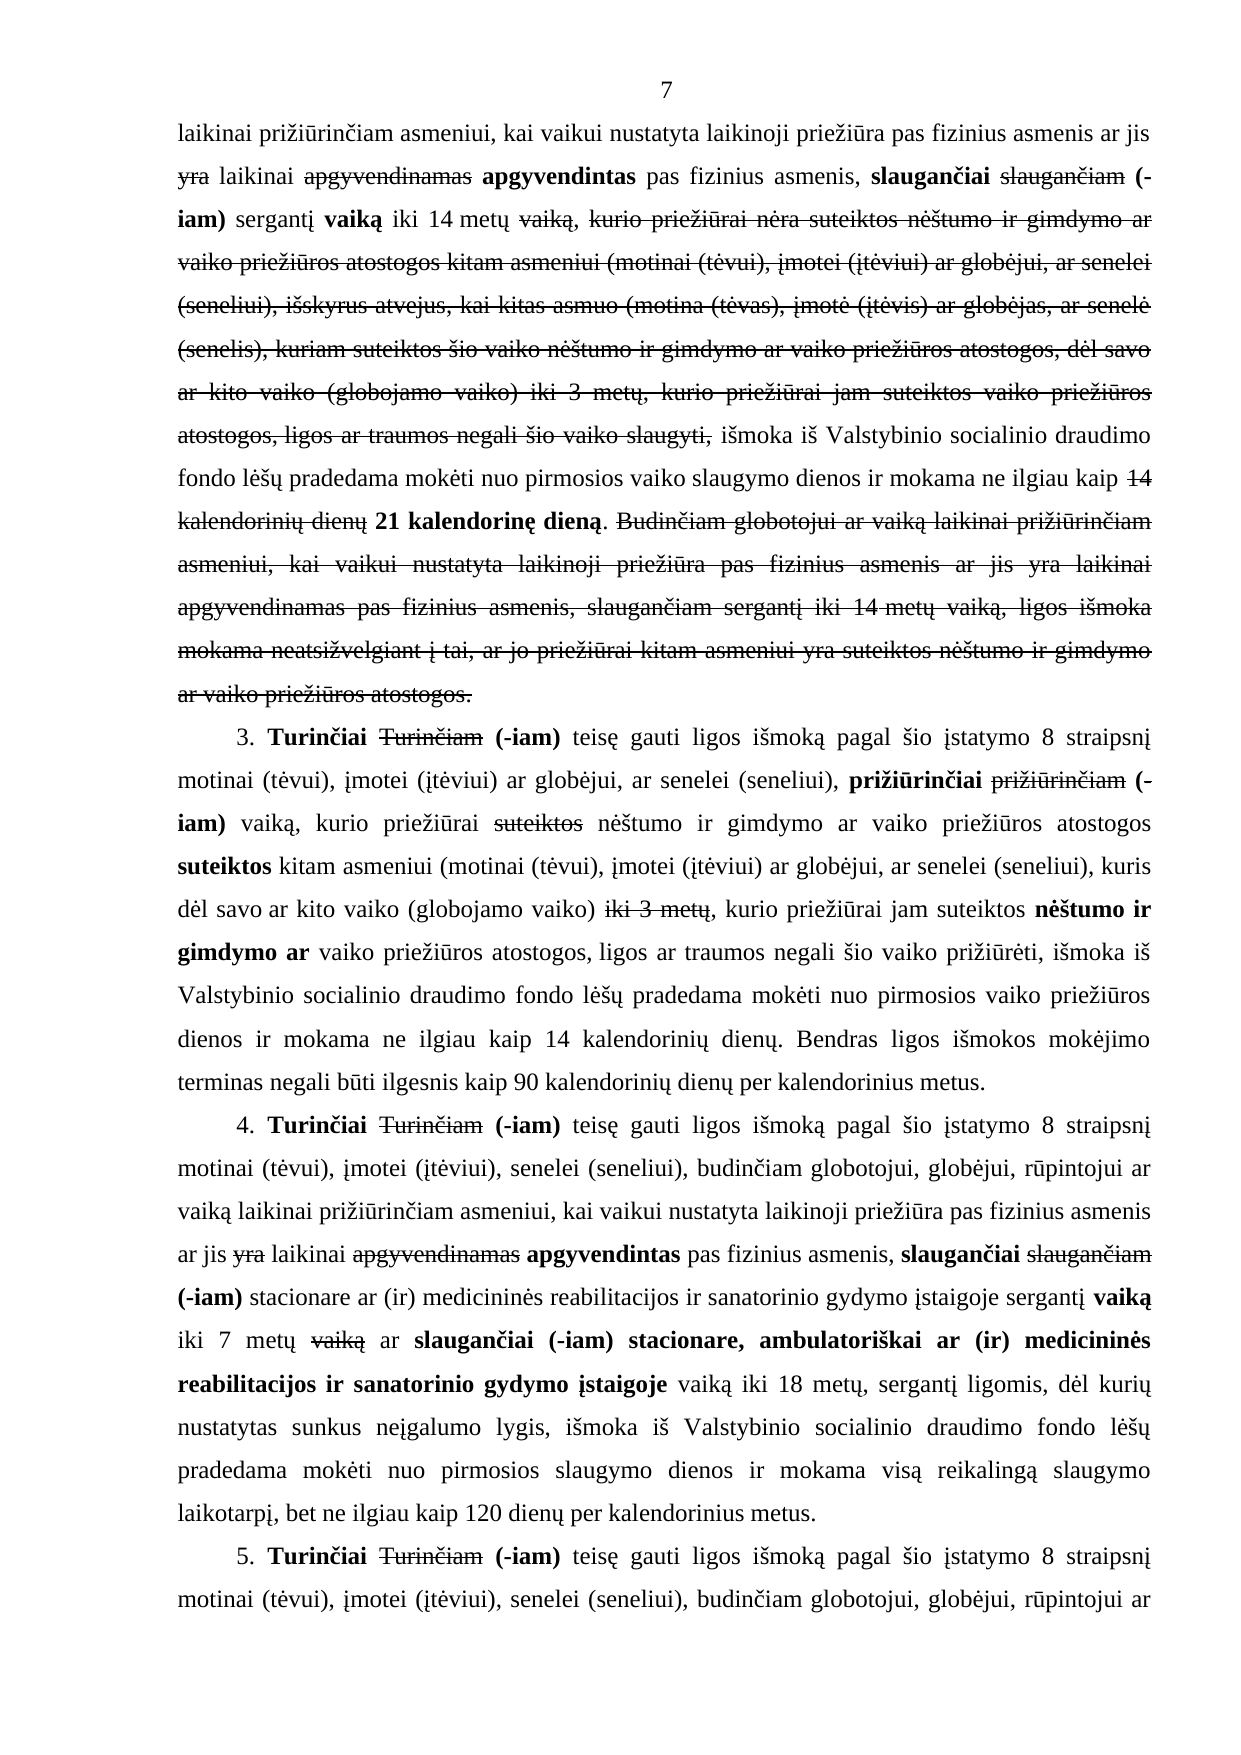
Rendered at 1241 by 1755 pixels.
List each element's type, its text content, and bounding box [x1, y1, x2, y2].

text 5. Turinčiai Turinčiam (-iam) teisę gauti ligos išmoką pagal šio įstatymo 8 straipsnį motinai (tėvui), įmotei (įtėviui), senelei (seneliui), budinčiam globotojui, globėjui, rūpintojui ar [177, 1541, 1152, 1613]
text 2. Turinčiai Turinčiam (-iam) teisę gauti ligos išmoką pagal šio įstatymo 8 straipsnį motinai (tėvui), įmotei (įtėviui), senelei (seneliui), budinčiam globotojui, globėjui ar vaiką laikinai prižiūrinčiam asmeniui, kai vaikui nustatyta laikinoji priežiūra pas fizinius asmenis ar jis yra laikinai apgyvendinamas apgyvendintas pas fizinius asmenis, slaugančiai slaugančiam (-iam) sergantį vaiką iki 14 metų vaiką, kurio priežiūrai nėra suteiktos nėštumo ir gimdymo ar vaiko priežiūros atostogos kitam asmeniui (motinai (tėvui), įmotei (įtėviui) ar globėjui, ar senelei (seneliui), išskyrus atvejus, kai kitas asmuo (motina (tėvas), įmotė (įtėvis) ar globėjas, ar senelė (senelis), kuriam suteiktos šio vaiko nėštumo ir gimdymo ar vaiko priežiūros atostogos, dėl savo ar kito vaiko (globojamo vaiko) iki 3 metų, kurio priežiūrai jam suteiktos vaiko priežiūros atostogos, ligos ar traumos negali šio vaiko slaugyti, išmoka iš Valstybinio socialinio draudimo fondo lėšų pradedama mokėti nuo pirmosios vaiko slaugymo dienos ir mokama ne ilgiau kaip 14 kalendorinių dienų 21 kalendorinę dieną. Budinčiam globotojui ar vaiką laikinai prižiūrinčiam asmeniui, kai vaikui nustatyta laikinoji priežiūra pas fizinius asmenis ar jis yra laikinai apgyvendinamas pas fizinius asmenis, slaugančiam sergantį iki 14 metų vaiką, ligos išmoka mokama neatsižvelgiant į tai, ar jo priežiūrai kitam asmeniui yra suteiktos nėštumo ir gimdymo ar vaiko priežiūros atostogos. [177, 652, 1152, 707]
text 2. Turinčiai Turinčiam (-iam) teisę gauti ligos išmoką pagal šio įstatymo 8 straipsnį motinai (tėvui), įmotei (įtėviui), senelei (seneliui), budinčiam globotojui, globėjui ar vaiką laikinai prižiūrinčiam asmeniui, kai vaikui nustatyta laikinoji priežiūra pas fizinius asmenis ar jis yra laikinai apgyvendinamas apgyvendintas pas fizinius asmenis, slaugančiai slaugančiam (-iam) sergantį vaiką iki 14 metų vaiką, kurio priežiūrai nėra suteiktos nėštumo ir gimdymo ar vaiko priežiūros atostogos kitam asmeniui (motinai (tėvui), įmotei (įtėviui) ar globėjui, ar senelei (seneliui), išskyrus atvejus, kai kitas asmuo (motina (tėvas), įmotė (įtėvis) ar globėjas, ar senelė (senelis), kuriam suteiktos šio vaiko nėštumo ir gimdymo ar vaiko priežiūros atostogos, dėl savo ar kito vaiko (globojamo vaiko) iki 3 metų, kurio priežiūrai jam suteiktos vaiko priežiūros atostogos, ligos ar traumos negali šio vaiko slaugyti, išmoka iš Valstybinio socialinio draudimo fondo lėšų pradedama mokėti nuo pirmosios vaiko slaugymo dienos ir mokama ne ilgiau kaip 14 kalendorinių dienų 21 kalendorinę dieną. Budinčiam globotojui ar vaiką laikinai prižiūrinčiam asmeniui, kai vaikui nustatyta laikinoji priežiūra pas fizinius asmenis ar jis yra laikinai apgyvendinamas pas fizinius asmenis, slaugančiam sergantį iki 14 metų vaiką, ligos išmoka mokama neatsižvelgiant į tai, ar jo priežiūrai kitam asmeniui yra suteiktos nėštumo ir gimdymo ar vaiko priežiūros atostogos. [177, 393, 1152, 565]
text 2. Turinčiai Turinčiam (-iam) teisę gauti ligos išmoką pagal šio įstatymo 8 straipsnį motinai (tėvui), įmotei (įtėviui), senelei (seneliui), budinčiam globotojui, globėjui ar vaiką laikinai prižiūrinčiam asmeniui, kai vaikui nustatyta laikinoji priežiūra pas fizinius asmenis ar jis yra laikinai apgyvendinamas apgyvendintas pas fizinius asmenis, slaugančiai slaugančiam (-iam) sergantį vaiką iki 14 metų vaiką, kurio priežiūrai nėra suteiktos nėštumo ir gimdymo ar vaiko priežiūros atostogos kitam asmeniui (motinai (tėvui), įmotei (įtėviui) ar globėjui, ar senelei (seneliui), išskyrus atvejus, kai kitas asmuo (motina (tėvas), įmotė (įtėvis) ar globėjas, ar senelė (senelis), kuriam suteiktos šio vaiko nėštumo ir gimdymo ar vaiko priežiūros atostogos, dėl savo ar kito vaiko (globojamo vaiko) iki 3 metų, kurio priežiūrai jam suteiktos vaiko priežiūros atostogos, ligos ar traumos negali šio vaiko slaugyti, išmoka iš Valstybinio socialinio draudimo fondo lėšų pradedama mokėti nuo pirmosios vaiko slaugymo dienos ir mokama ne ilgiau kaip 14 kalendorinių dienų 21 kalendorinę dieną. Budinčiam globotojui ar vaiką laikinai prižiūrinčiam asmeniui, kai vaikui nustatyta laikinoji priežiūra pas fizinius asmenis ar jis yra laikinai apgyvendinamas pas fizinius asmenis, slaugančiam sergantį iki 14 metų vaiką, ligos išmoka mokama neatsižvelgiant į tai, ar jo priežiūrai kitam asmeniui yra suteiktos nėštumo ir gimdymo ar vaiko priežiūros atostogos. [177, 264, 1152, 392]
text 4. Turinčiai Turinčiam (-iam) teisę gauti ligos išmoką pagal šio įstatymo 8 straipsnį motinai (tėvui), įmotei (įtėviui), senelei (seneliui), budinčiam globotojui, globėjui, rūpintojui ar vaiką laikinai prižiūrinčiam asmeniui, kai vaikui nustatyta laikinoji priežiūra pas fizinius asmenis ar jis yra laikinai apgyvendinamas apgyvendintas pas fizinius asmenis, slaugančiai slaugančiam (-iam) stacionare ar (ir) medicininės reabilitacijos ir sanatorinio gydymo įstaigoje sergantį vaiką iki 7 metų vaiką ar slaugančiai (-iam) stacionare, ambulatoriškai ar (ir) medicininės reabilitacijos ir sanatorinio gydymo įstaigoje vaiką iki 18 metų, sergantį ligomis, dėl kurių nustatytas sunkus neįgalumo lygis, išmoka iš Valstybinio socialinio draudimo fondo lėšų pradedama mokėti nuo pirmosios slaugymo dienos ir mokama visą reikalingą slaugymo laikotarpį, bet ne ilgiau kaip 120 dienų per kalendorinius metus. [177, 1110, 1152, 1527]
text 2. Turinčiai Turinčiam (-iam) teisę gauti ligos išmoką pagal šio įstatymo 8 straipsnį motinai (tėvui), įmotei (įtėviui), senelei (seneliui), budinčiam globotojui, globėjui ar vaiką laikinai prižiūrinčiam asmeniui, kai vaikui nustatyta laikinoji priežiūra pas fizinius asmenis ar jis yra laikinai apgyvendinamas apgyvendintas pas fizinius asmenis, slaugančiai slaugančiam (-iam) sergantį vaiką iki 14 metų vaiką, kurio priežiūrai nėra suteiktos nėštumo ir gimdymo ar vaiko priežiūros atostogos kitam asmeniui (motinai (tėvui), įmotei (įtėviui) ar globėjui, ar senelei (seneliui), išskyrus atvejus, kai kitas asmuo (motina (tėvas), įmotė (įtėvis) ar globėjas, ar senelė (senelis), kuriam suteiktos šio vaiko nėštumo ir gimdymo ar vaiko priežiūros atostogos, dėl savo ar kito vaiko (globojamo vaiko) iki 3 metų, kurio priežiūrai jam suteiktos vaiko priežiūros atostogos, ligos ar traumos negali šio vaiko slaugyti, išmoka iš Valstybinio socialinio draudimo fondo lėšų pradedama mokėti nuo pirmosios vaiko slaugymo dienos ir mokama ne ilgiau kaip 14 kalendorinių dienų 21 kalendorinę dieną. Budinčiam globotojui ar vaiką laikinai prižiūrinčiam asmeniui, kai vaikui nustatyta laikinoji priežiūra pas fizinius asmenis ar jis yra laikinai apgyvendinamas pas fizinius asmenis, slaugančiam sergantį iki 14 metų vaiką, ligos išmoka mokama neatsižvelgiant į tai, ar jo priežiūrai kitam asmeniui yra suteiktos nėštumo ir gimdymo ar vaiko priežiūros atostogos. [177, 609, 1152, 651]
text 2. Turinčiai Turinčiam (-iam) teisę gauti ligos išmoką pagal šio įstatymo 8 straipsnį motinai (tėvui), įmotei (įtėviui), senelei (seneliui), budinčiam globotojui, globėjui ar vaiką laikinai prižiūrinčiam asmeniui, kai vaikui nustatyta laikinoji priežiūra pas fizinius asmenis ar jis yra laikinai apgyvendinamas apgyvendintas pas fizinius asmenis, slaugančiai slaugančiam (-iam) sergantį vaiką iki 14 metų vaiką, kurio priežiūrai nėra suteiktos nėštumo ir gimdymo ar vaiko priežiūros atostogos kitam asmeniui (motinai (tėvui), įmotei (įtėviui) ar globėjui, ar senelei (seneliui), išskyrus atvejus, kai kitas asmuo (motina (tėvas), įmotė (įtėvis) ar globėjas, ar senelė (senelis), kuriam suteiktos šio vaiko nėštumo ir gimdymo ar vaiko priežiūros atostogos, dėl savo ar kito vaiko (globojamo vaiko) iki 3 metų, kurio priežiūrai jam suteiktos vaiko priežiūros atostogos, ligos ar traumos negali šio vaiko slaugyti, išmoka iš Valstybinio socialinio draudimo fondo lėšų pradedama mokėti nuo pirmosios vaiko slaugymo dienos ir mokama ne ilgiau kaip 14 kalendorinių dienų 21 kalendorinę dieną. Budinčiam globotojui ar vaiką laikinai prižiūrinčiam asmeniui, kai vaikui nustatyta laikinoji priežiūra pas fizinius asmenis ar jis yra laikinai apgyvendinamas pas fizinius asmenis, slaugančiam sergantį iki 14 metų vaiką, ligos išmoka mokama neatsižvelgiant į tai, ar jo priežiūrai kitam asmeniui yra suteiktos nėštumo ir gimdymo ar vaiko priežiūros atostogos. [177, 118, 1152, 263]
text 2. Turinčiai Turinčiam (-iam) teisę gauti ligos išmoką pagal šio įstatymo 8 straipsnį motinai (tėvui), įmotei (įtėviui), senelei (seneliui), budinčiam globotojui, globėjui ar vaiką laikinai prižiūrinčiam asmeniui, kai vaikui nustatyta laikinoji priežiūra pas fizinius asmenis ar jis yra laikinai apgyvendinamas apgyvendintas pas fizinius asmenis, slaugančiai slaugančiam (-iam) sergantį vaiką iki 14 metų vaiką, kurio priežiūrai nėra suteiktos nėštumo ir gimdymo ar vaiko priežiūros atostogos kitam asmeniui (motinai (tėvui), įmotei (įtėviui) ar globėjui, ar senelei (seneliui), išskyrus atvejus, kai kitas asmuo (motina (tėvas), įmotė (įtėvis) ar globėjas, ar senelė (senelis), kuriam suteiktos šio vaiko nėštumo ir gimdymo ar vaiko priežiūros atostogos, dėl savo ar kito vaiko (globojamo vaiko) iki 3 metų, kurio priežiūrai jam suteiktos vaiko priežiūros atostogos, ligos ar traumos negali šio vaiko slaugyti, išmoka iš Valstybinio socialinio draudimo fondo lėšų pradedama mokėti nuo pirmosios vaiko slaugymo dienos ir mokama ne ilgiau kaip 14 kalendorinių dienų 21 kalendorinę dieną. Budinčiam globotojui ar vaiką laikinai prižiūrinčiam asmeniui, kai vaikui nustatyta laikinoji priežiūra pas fizinius asmenis ar jis yra laikinai apgyvendinamas pas fizinius asmenis, slaugančiam sergantį iki 14 metų vaiką, ligos išmoka mokama neatsižvelgiant į tai, ar jo priežiūrai kitam asmeniui yra suteiktos nėštumo ir gimdymo ar vaiko priežiūros atostogos. [177, 566, 1152, 608]
text 3. Turinčiai Turinčiam (-iam) teisę gauti ligos išmoką pagal šio įstatymo 8 straipsnį motinai (tėvui), įmotei (įtėviui) ar globėjui, ar senelei (seneliui), prižiūrinčiai prižiūrinčiam (-iam) vaiką, kurio priežiūrai suteiktos nėštumo ir gimdymo ar vaiko priežiūros atostogos suteiktos kitam asmeniui (motinai (tėvui), įmotei (įtėviui) ar globėjui, ar senelei (seneliui), kuris dėl savo ar kito vaiko (globojamo vaiko) iki 3 metų, kurio priežiūrai jam suteiktos nėštumo ir gimdymo ar vaiko priežiūros atostogos, ligos ar traumos negali šio vaiko prižiūrėti, išmoka iš Valstybinio socialinio draudimo fondo lėšų pradedama mokėti nuo pirmosios vaiko priežiūros dienos ir mokama ne ilgiau kaip 14 kalendorinių dienų. Bendras ligos išmokos mokėjimo terminas negali būti ilgesnis kaip 90 kalendorinių dienų per kalendorinius metus. [177, 722, 1152, 1096]
